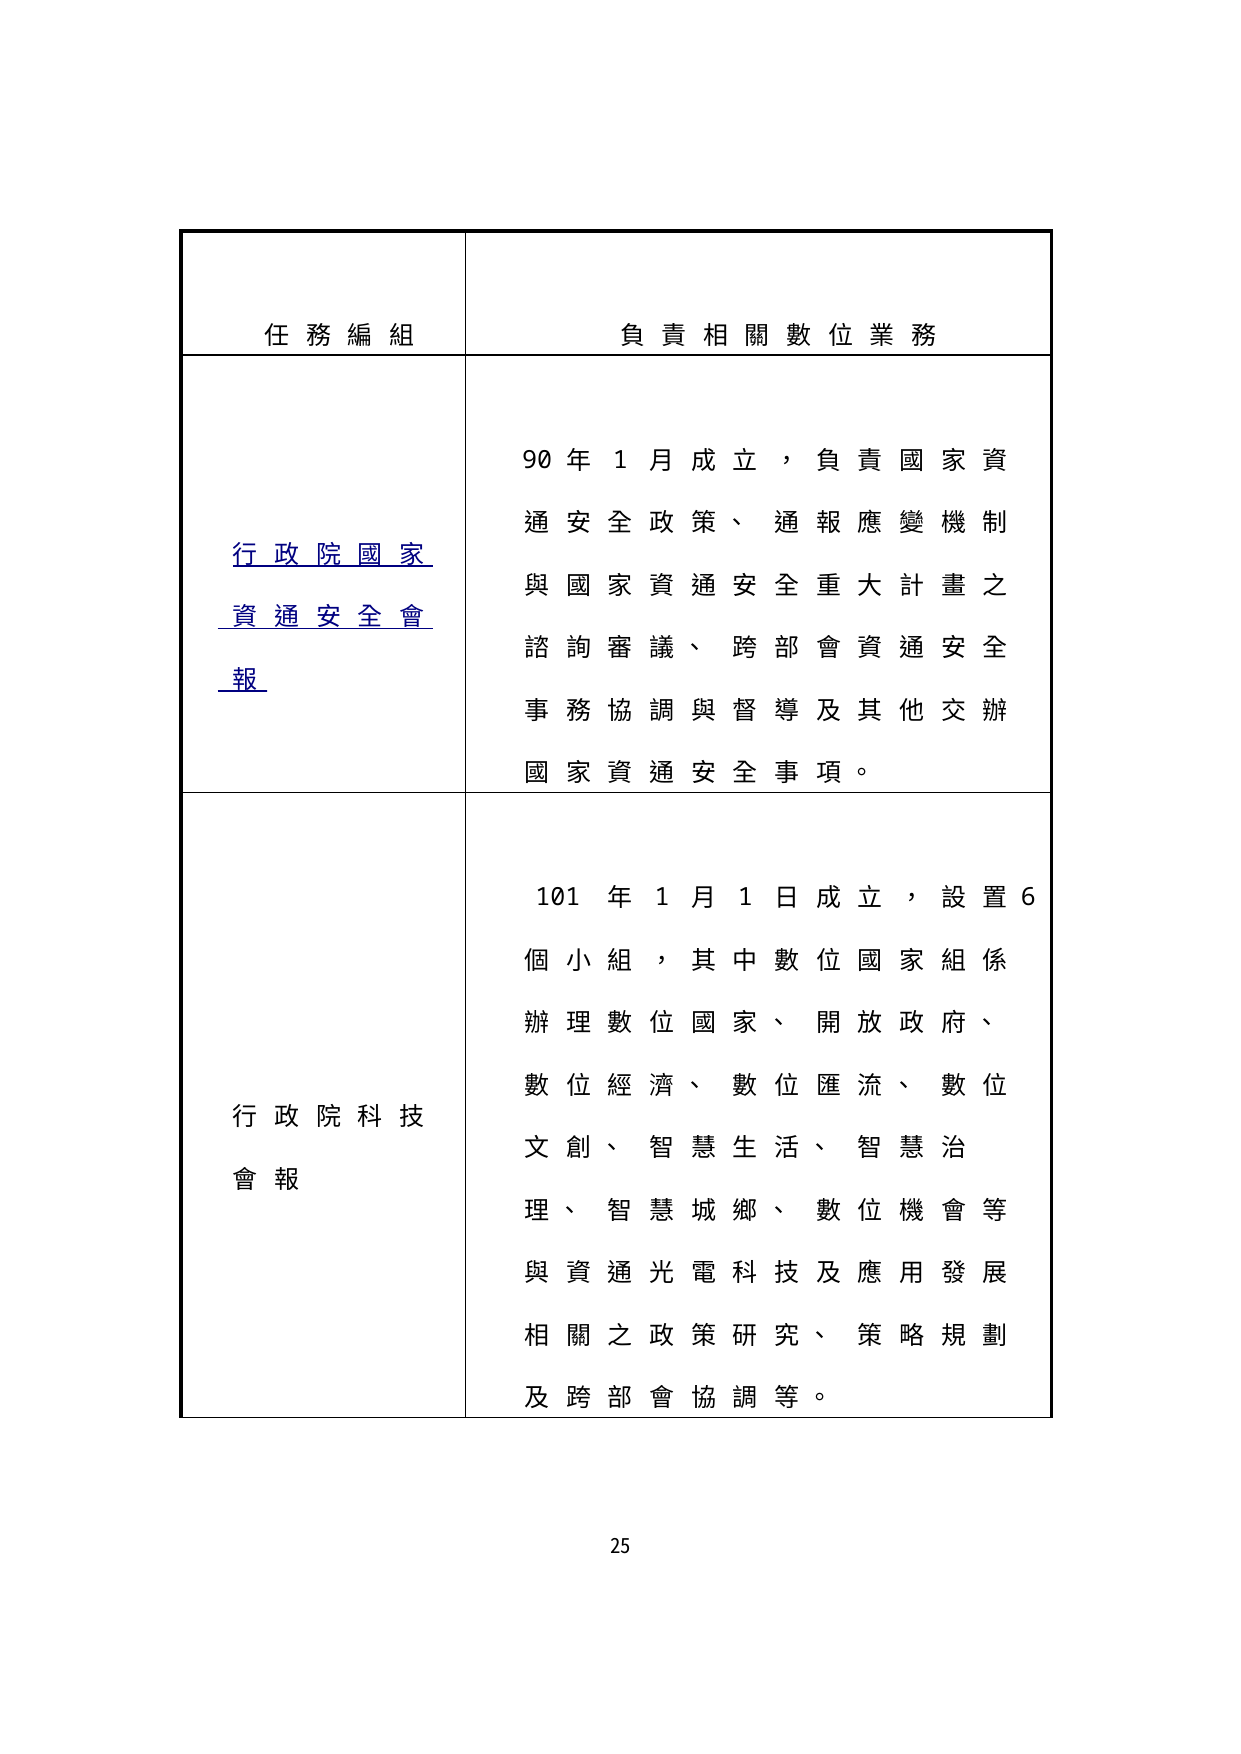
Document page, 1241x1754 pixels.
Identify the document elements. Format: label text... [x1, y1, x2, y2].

table_cell 101年1月1日成立，設置6個小組，其中數位國家組係辦理數位國家、開放政府、數位經濟、數位匯流、數位文創、智慧生活、智慧治理、智慧城鄉、數位機會等與資通光電科技及應用發展相關之政策研究、策略規劃及跨部會協調等。 [466, 793, 1050, 1417]
table_cell 行政院國家資通安全會報 [183, 356, 465, 792]
table_cell 行政院科技會報 [183, 793, 465, 1417]
table_header 任務編組 [183, 233, 465, 354]
table_cell 90年1月成立，負責國家資通安全政策、通報應變機制與國家資通安全重大計畫之諮詢審議、跨部會資通安全事務協調與督導及其他交辦國家資通安全事項。 [466, 356, 1050, 792]
table_header 負責相關數位業務 [466, 233, 1050, 354]
